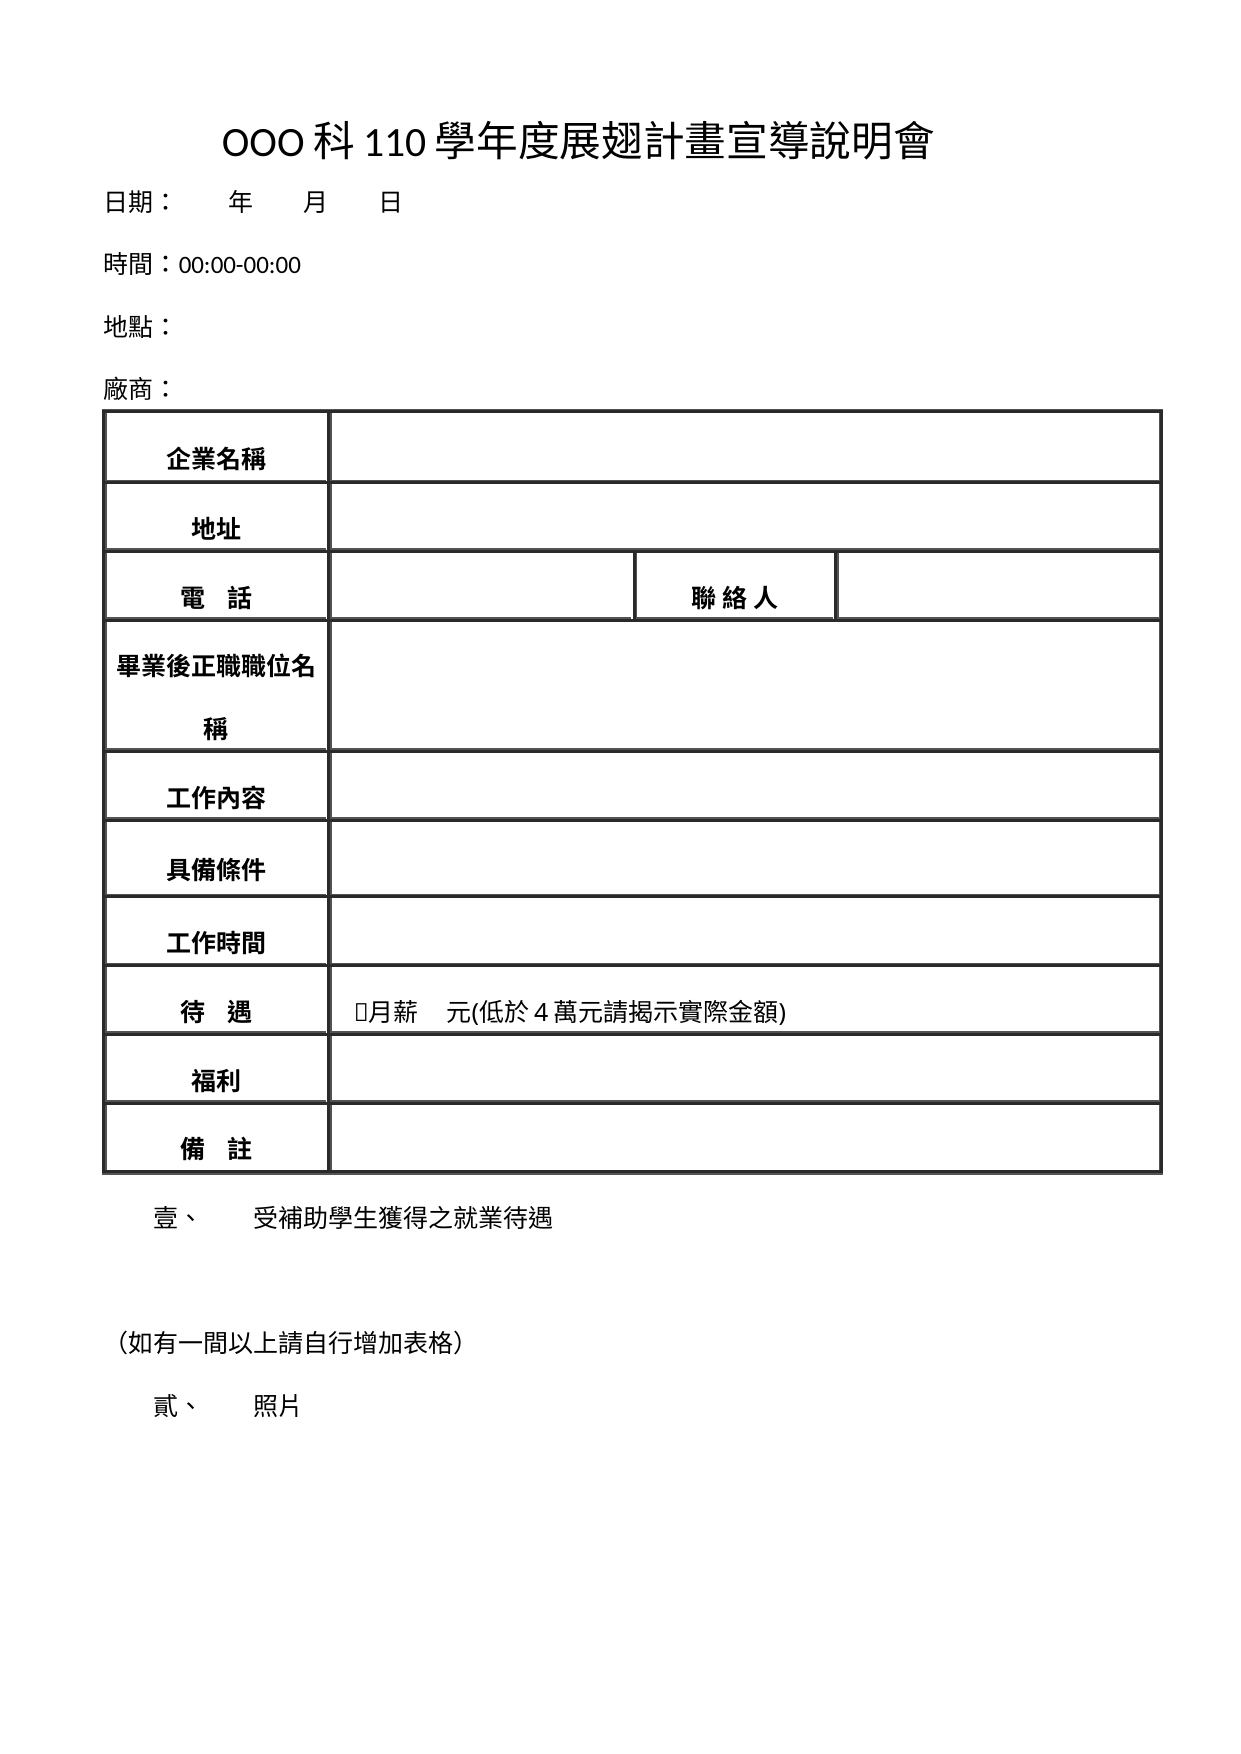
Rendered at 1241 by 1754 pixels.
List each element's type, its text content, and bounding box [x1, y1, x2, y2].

table_cell 具備條件 [107, 823, 326, 894]
table_cell [332, 555, 631, 617]
table_cell 福利 [107, 1038, 326, 1100]
table_cell [332, 1038, 1159, 1100]
table_cell 備 註 [107, 1106, 326, 1169]
table_cell [332, 755, 1159, 817]
table_cell [332, 823, 1159, 894]
table_cell 工作時間 [107, 900, 326, 962]
text 日期： 年 月 日 [103, 159, 1053, 221]
text 廠商： [103, 346, 1053, 409]
table_cell 電 話 [107, 555, 326, 617]
text 地點： [103, 284, 1053, 346]
table_header [332, 415, 1159, 479]
table_cell 月薪 元(低於4萬元請揭示實際金額) [332, 969, 1159, 1031]
table_cell 待 遇 [107, 969, 326, 1031]
text 時間：00:00-00:00 [103, 221, 1053, 284]
list 受補助學生獲得之就業待遇 [153, 1175, 1053, 1237]
table_header 企業名稱 [107, 415, 326, 479]
table_cell 工作內容 [107, 755, 326, 817]
text OOO科110學年度展翅計畫宣導說明會 [103, 96, 1053, 159]
table_cell [332, 486, 1159, 548]
table_cell [332, 1106, 1159, 1169]
table_cell 聯 絡 人 [637, 555, 833, 617]
table_cell [839, 555, 1159, 617]
table_cell [332, 900, 1159, 962]
text （如有一間以上請自行增加表格） [103, 1300, 1053, 1362]
list 照片 [153, 1362, 1053, 1425]
table_cell 畢業後正職職位名稱 [107, 623, 326, 748]
table_cell [332, 623, 1159, 748]
table_cell 地址 [107, 486, 326, 548]
